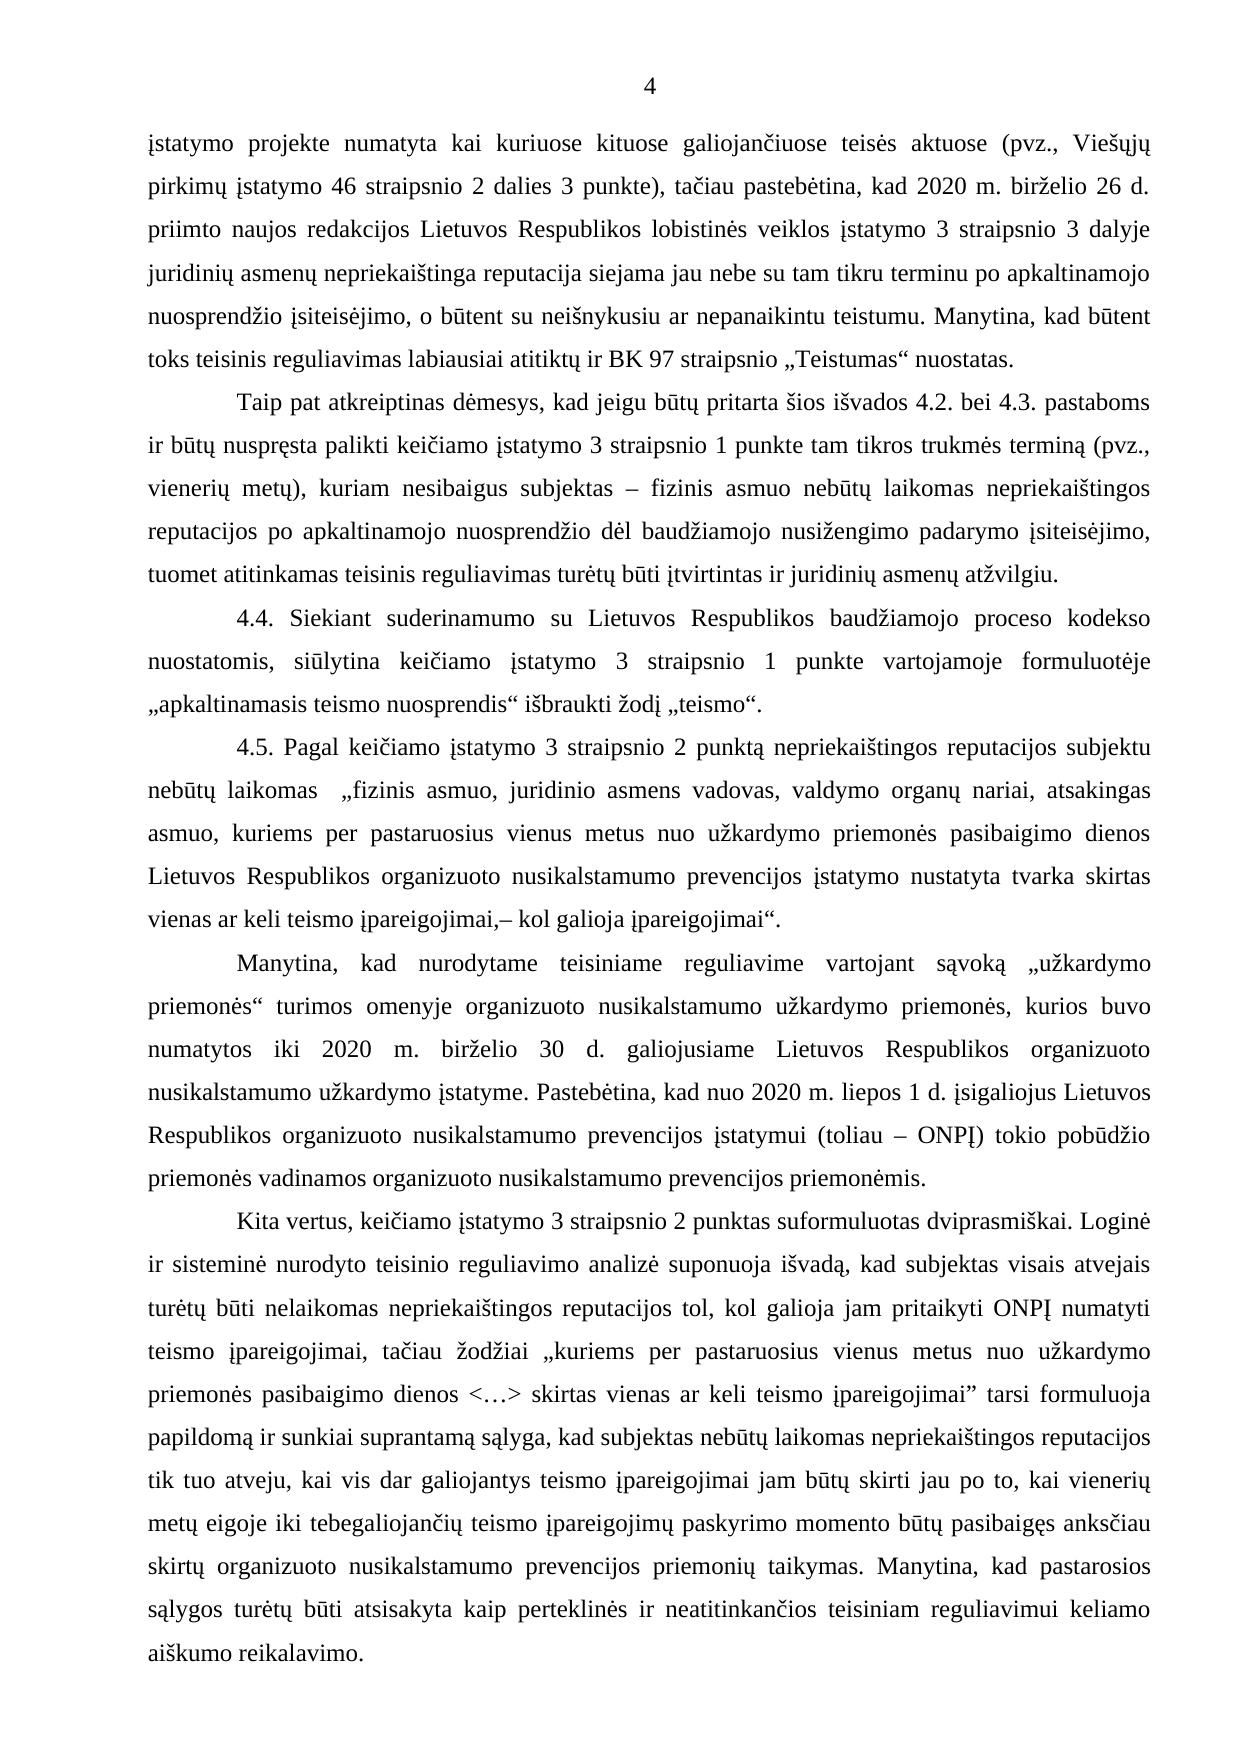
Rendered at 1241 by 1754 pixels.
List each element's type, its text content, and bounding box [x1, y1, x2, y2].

text Manytina, kad nurodytame teisiniame reguliavime vartojant sąvoką „užkardymo priemonės“ turimos omenyje organizuoto nusikalstamumo užkardymo priemonės, kurios buvo numatytos iki 2020 m. birželio 30 d. galiojusiame Lietuvos Respublikos organizuoto nusikalstamumo užkardymo įstatyme. Pastebėtina, kad nuo 2020 m. liepos 1 d. įsigaliojus Lietuvos Respublikos organizuoto nusikalstamumo prevencijos įstatymui (toliau – ONPĮ) tokio pobūdžio priemonės vadinamos organizuoto nusikalstamumo prevencijos priemonėmis. [148, 948, 1152, 1192]
text 4.4. Siekiant suderinamumo su Lietuvos Respublikos baudžiamojo proceso kodekso nuostatomis, siūlytina keičiamo įstatymo 3 straipsnio 1 punkte vartojamoje formuluotėje „apkaltinamasis teismo nuosprendis“ išbraukti žodį „teismo“. [148, 603, 1152, 718]
text įstatymo projekte numatyta kai kuriuose kituose galiojančiuose teisės aktuose (pvz., Viešųjų pirkimų įstatymo 46 straipsnio 2 dalies 3 punkte), tačiau pastebėtina, kad 2020 m. birželio 26 d. priimto naujos redakcijos Lietuvos Respublikos lobistinės veiklos įstatymo 3 straipsnio 3 dalyje juridinių asmenų nepriekaištinga reputacija siejama jau nebe su tam tikru terminu po apkaltinamojo nuosprendžio įsiteisėjimo, o būtent su neišnykusiu ar nepanaikintu teistumu. Manytina, kad būtent toks teisinis reguliavimas labiausiai atitiktų ir BK 97 straipsnio „Teistumas“ nuostatas. [148, 128, 1152, 373]
text Taip pat atkreiptinas dėmesys, kad jeigu būtų pritarta šios išvados 4.2. bei 4.3. pastaboms ir būtų nuspręsta palikti keičiamo įstatymo 3 straipsnio 1 punkte tam tikros trukmės terminą (pvz., vienerių metų), kuriam nesibaigus subjektas – fizinis asmuo nebūtų laikomas nepriekaištingos reputacijos po apkaltinamojo nuosprendžio dėl baudžiamojo nusižengimo padarymo įsiteisėjimo, tuomet atitinkamas teisinis reguliavimas turėtų būti įtvirtintas ir juridinių asmenų atžvilgiu. [148, 387, 1152, 588]
text Kita vertus, keičiamo įstatymo 3 straipsnio 2 punktas suformuluotas dviprasmiškai. Loginė ir sisteminė nurodyto teisinio reguliavimo analizė suponuoja išvadą, kad subjektas visais atvejais turėtų būti nelaikomas nepriekaištingos reputacijos tol, kol galioja jam pritaikyti ONPĮ numatyti teismo įpareigojimai, tačiau žodžiai „kuriems per pastaruosius vienus metus nuo užkardymo priemonės pasibaigimo dienos <…> skirtas vienas ar keli teismo įpareigojimai” tarsi formuluoja papildomą ir sunkiai suprantamą sąlyga, kad subjektas nebūtų laikomas nepriekaištingos reputacijos tik tuo atveju, kai vis dar galiojantys teismo įpareigojimai jam būtų skirti jau po to, kai vienerių metų eigoje iki tebegaliojančių teismo įpareigojimų paskyrimo momento būtų pasibaigęs anksčiau skirtų organizuoto nusikalstamumo prevencijos priemonių taikymas. Manytina, kad pastarosios sąlygos turėtų būti atsisakyta kaip perteklinės ir neatitinkančios teisiniam reguliavimui keliamo aiškumo reikalavimo. [148, 1206, 1152, 1666]
text 4.5. Pagal keičiamo įstatymo 3 straipsnio 2 punktą nepriekaištingos reputacijos subjektu nebūtų laikomas „fizinis asmuo, juridinio asmens vadovas, valdymo organų nariai, atsakingas asmuo, kuriems per pastaruosius vienus metus nuo užkardymo priemonės pasibaigimo dienos Lietuvos Respublikos organizuoto nusikalstamumo prevencijos įstatymo nustatyta tvarka skirtas vienas ar keli teismo įpareigojimai,– kol galioja įpareigojimai“. [148, 732, 1152, 933]
